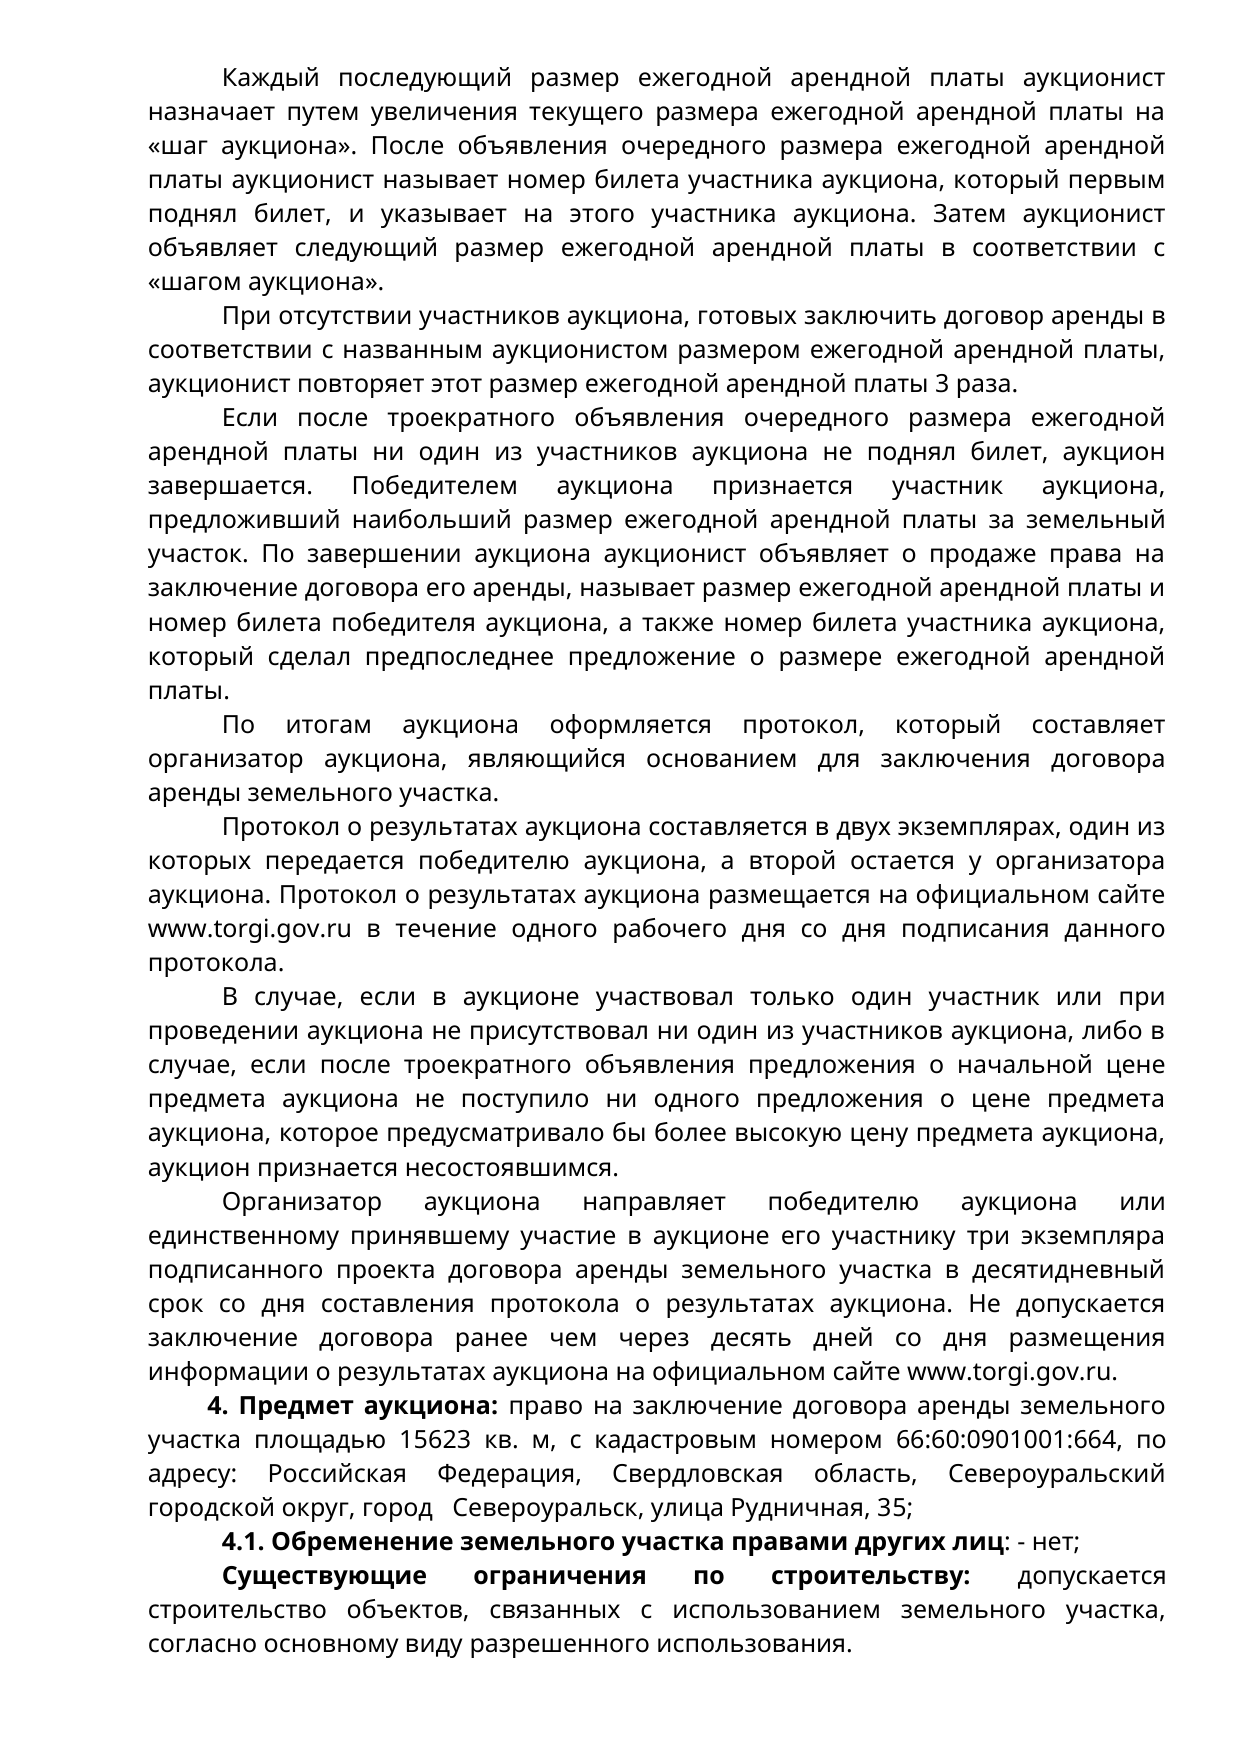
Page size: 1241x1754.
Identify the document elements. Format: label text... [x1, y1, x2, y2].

text Каждый последующий размер ежегодной арендной платы аукционист назначает путем увеличения текущего размера ежегодной арендной платы на «шаг аукциона». После объявления очередного размера ежегодной арендной платы аукционист называет номер билета участника аукциона, который первым поднял билет, и указывает на этого участника аукциона. Затем аукционист объявляет следующий размер ежегодной арендной платы в соответствии с «шагом аукциона». [148, 59, 1167, 298]
text Протокол о результатах аукциона составляется в двух экземплярах, один из которых передается победителю аукциона, а второй остается у организатора аукциона. Протокол о результатах аукциона размещается на официальном сайте www.torgi.gov.ru в течение одного рабочего дня со дня подписания данного протокола. [148, 808, 1167, 979]
text Организатор аукциона направляет победителю аукциона или единственному принявшему участие в аукционе его участнику три экземпляра подписанного проекта договора аренды земельного участка в десятидневный срок со дня составления протокола о результатах аукциона. Не допускается заключение договора ранее чем через десять дней со дня размещения информации о результатах аукциона на официальном сайте www.torgi.gov.ru. [148, 1183, 1167, 1388]
text Если после троекратного объявления очередного размера ежегодной арендной платы ни один из участников аукциона не поднял билет, аукцион завершается. Победителем аукциона признается участник аукциона, предложивший наибольший размер ежегодной арендной платы за земельный участок. По завершении аукциона аукционист объявляет о продаже права на заключение договора его аренды, называет размер ежегодной арендной платы и номер билета победителя аукциона, а также номер билета участника аукциона, который сделал предпоследнее предложение о размере ежегодной арендной платы. [148, 400, 1167, 706]
text При отсутствии участников аукциона, готовых заключить договор аренды в соответствии с названным аукционистом размером ежегодной арендной платы, аукционист повторяет этот размер ежегодной арендной платы 3 раза. [148, 298, 1167, 400]
text 4.1. Обременение земельного участка правами других лиц: - нет; [148, 1524, 1167, 1558]
text В случае, если в аукционе участвовал только один участник или при проведении аукциона не присутствовал ни один из участников аукциона, либо в случае, если после троекратного объявления предложения о начальной цене предмета аукциона не поступило ни одного предложения о цене предмета аукциона, которое предусматривало бы более высокую цену предмета аукциона, аукцион признается несостоявшимся. [148, 979, 1167, 1183]
text 4. Предмет аукциона: право на заключение договора аренды земельного участка площадью 15623 кв. м, с кадастровым номером 66:60:0901001:664, по адресу: Российская Федерация, Свердловская область, Североуральский городской округ, город Североуральск, улица Рудничная, 35; [148, 1388, 1167, 1524]
text Существующие ограничения по строительству: допускается строительство объектов, связанных с использованием земельного участка, согласно основному виду разрешенного использования. [148, 1558, 1167, 1660]
text По итогам аукциона оформляется протокол, который составляет организатор аукциона, являющийся основанием для заключения договора аренды земельного участка. [148, 706, 1167, 808]
